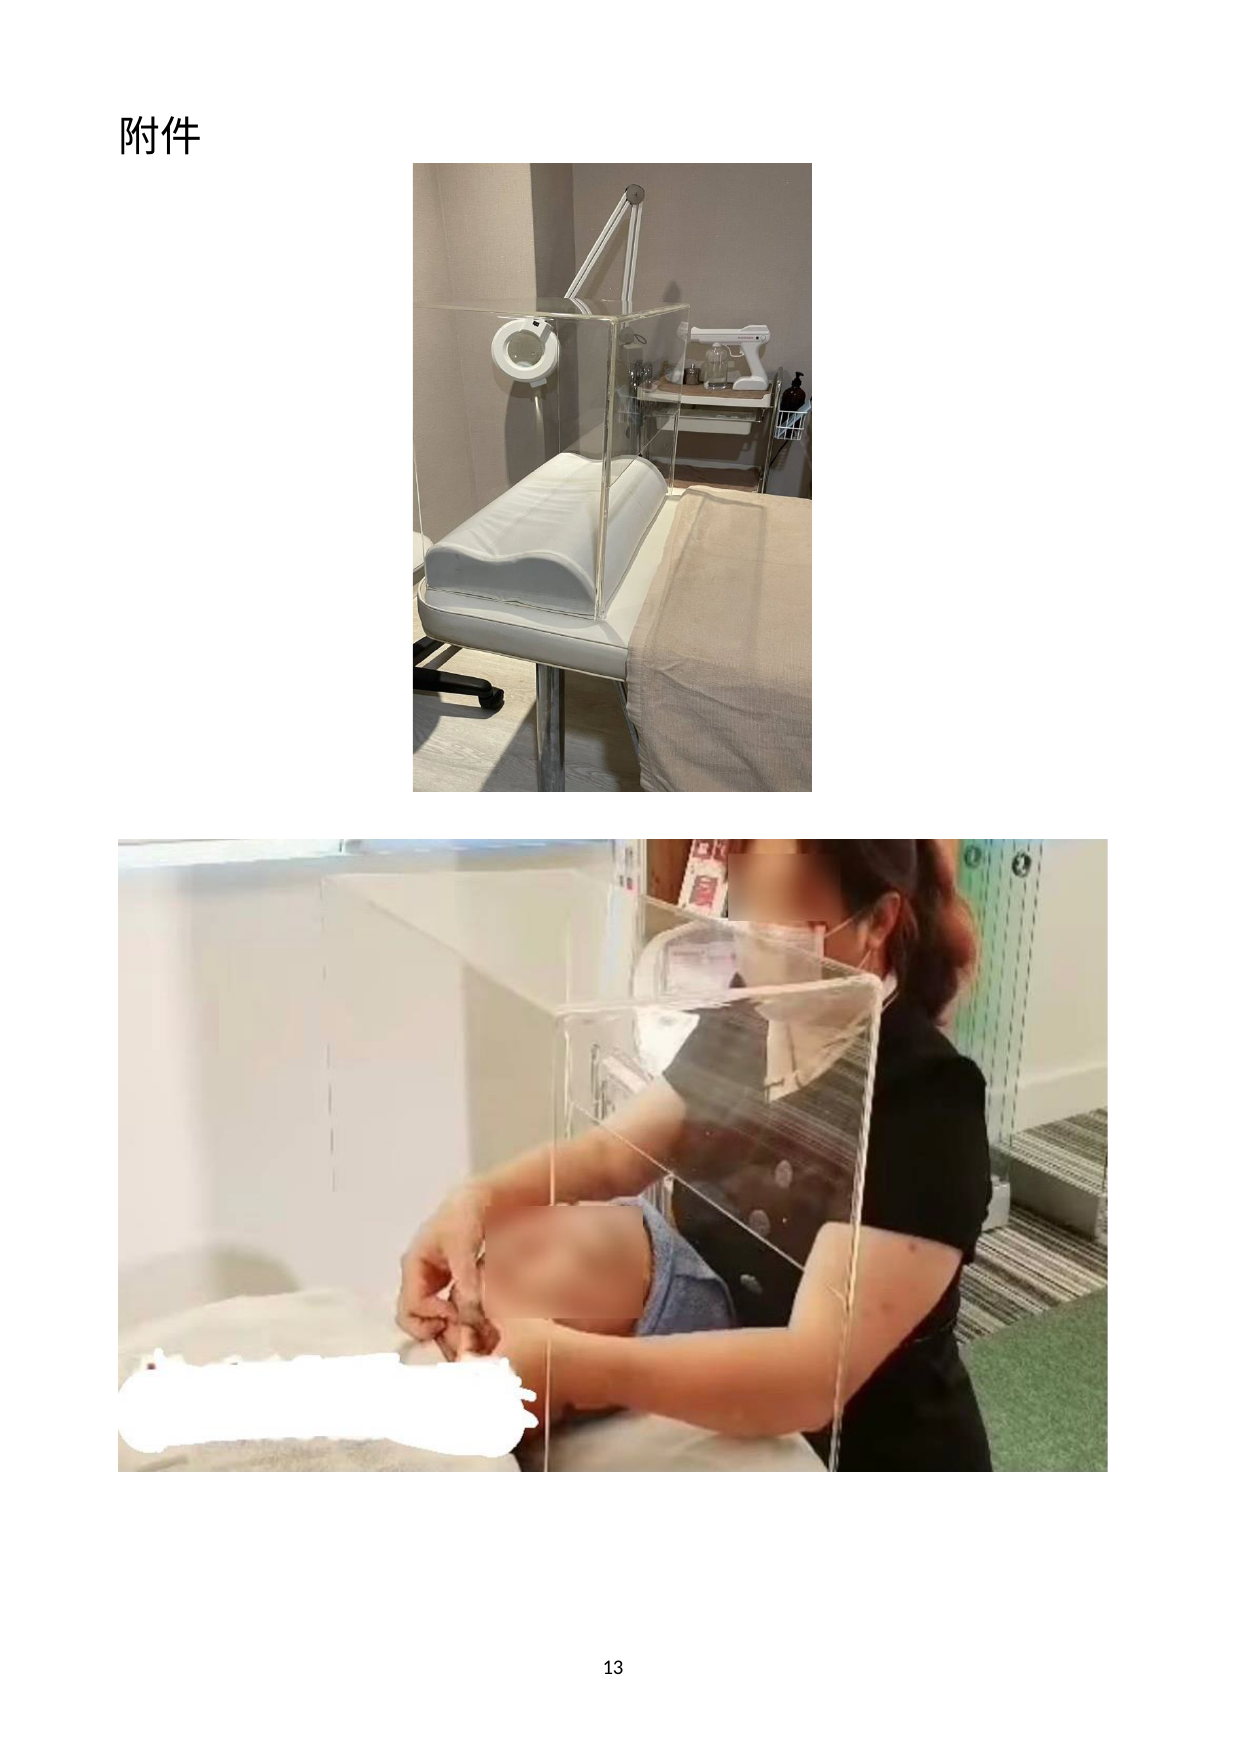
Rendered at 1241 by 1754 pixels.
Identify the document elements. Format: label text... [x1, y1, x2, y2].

text 附件 [118, 103, 1107, 164]
